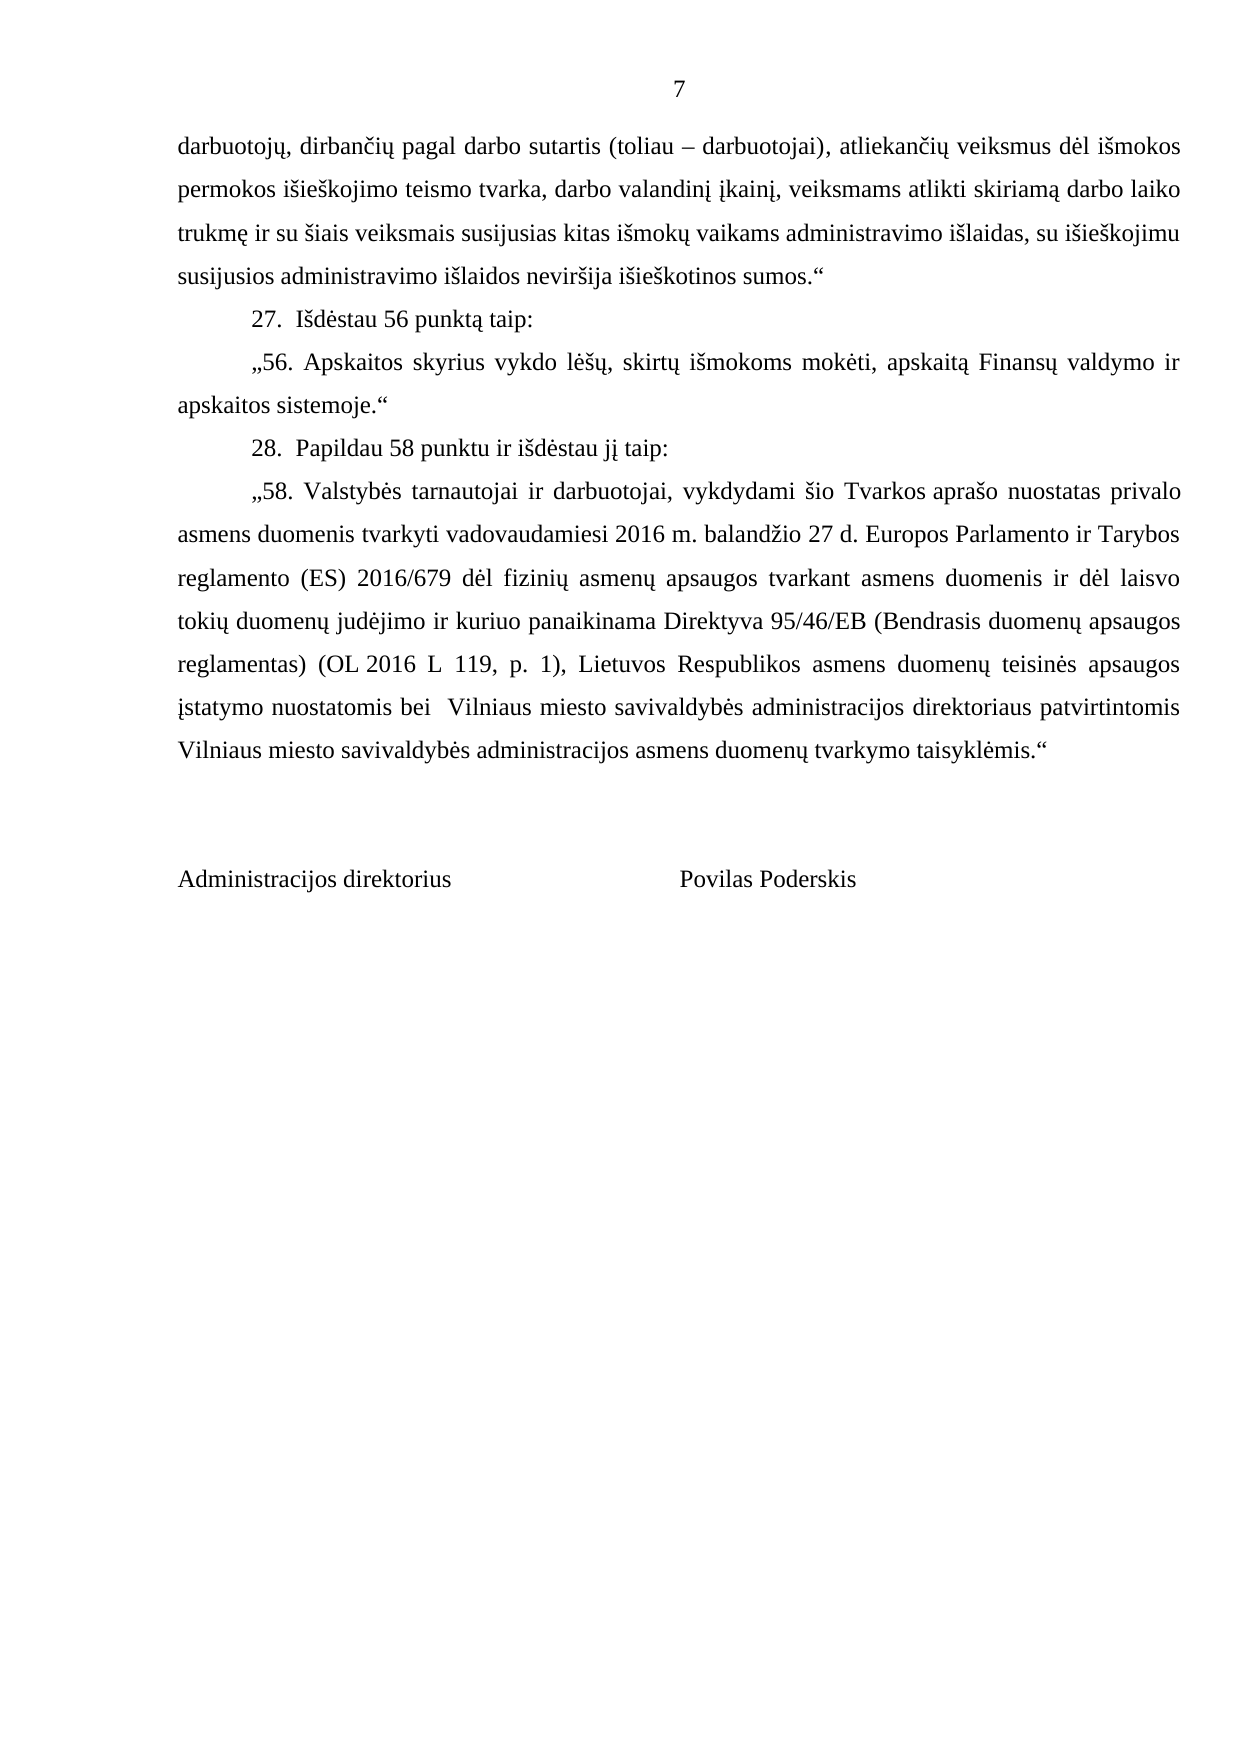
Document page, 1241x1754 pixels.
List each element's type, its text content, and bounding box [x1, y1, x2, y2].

text „56. Apskaitos skyrius vykdo lėšų, skirtų išmokoms mokėti, apskaitą Finansų valdymo ir apskaitos sistemoje.“ [177, 347, 1181, 419]
text 27. Išdėstau 56 punktą taip: [177, 304, 1181, 333]
text „58. Valstybės tarnautojai ir darbuotojai, vykdydami šio Tvarkos aprašo nuostatas privalo asmens duomenis tvarkyti vadovaudamiesi 2016 m. balandžio 27 d. Europos Parlamento ir Tarybos reglamento (ES) 2016/679 dėl fizinių asmenų apsaugos tvarkant asmens duomenis ir dėl laisvo tokių duomenų judėjimo ir kuriuo panaikinama Direktyva 95/46/EB (Bendrasis duomenų apsaugos reglamentas) (OL 2016 L 119, p. 1), Lietuvos Respublikos asmens duomenų teisinės apsaugos įstatymo nuostatomis bei Vilniaus miesto savivaldybės administracijos direktoriaus patvirtintomis Vilniaus miesto savivaldybės administracijos asmens duomenų tvarkymo taisyklėmis.“ [177, 476, 1181, 764]
text darbuotojų, dirbančių pagal darbo sutartis (toliau – darbuotojai), atliekančių veiksmus dėl išmokos permokos išieškojimo teismo tvarka, darbo valandinį įkainį, veiksmams atlikti skiriamą darbo laiko trukmę ir su šiais veiksmais susijusias kitas išmokų vaikams administravimo išlaidas, su išieškojimu susijusios administravimo išlaidos neviršija išieškotinos sumos.“ [177, 131, 1181, 289]
text 28. Papildau 58 punktu ir išdėstau jį taip: [177, 433, 1181, 462]
text Administracijos direktorius Povilas Poderskis [177, 864, 1181, 893]
